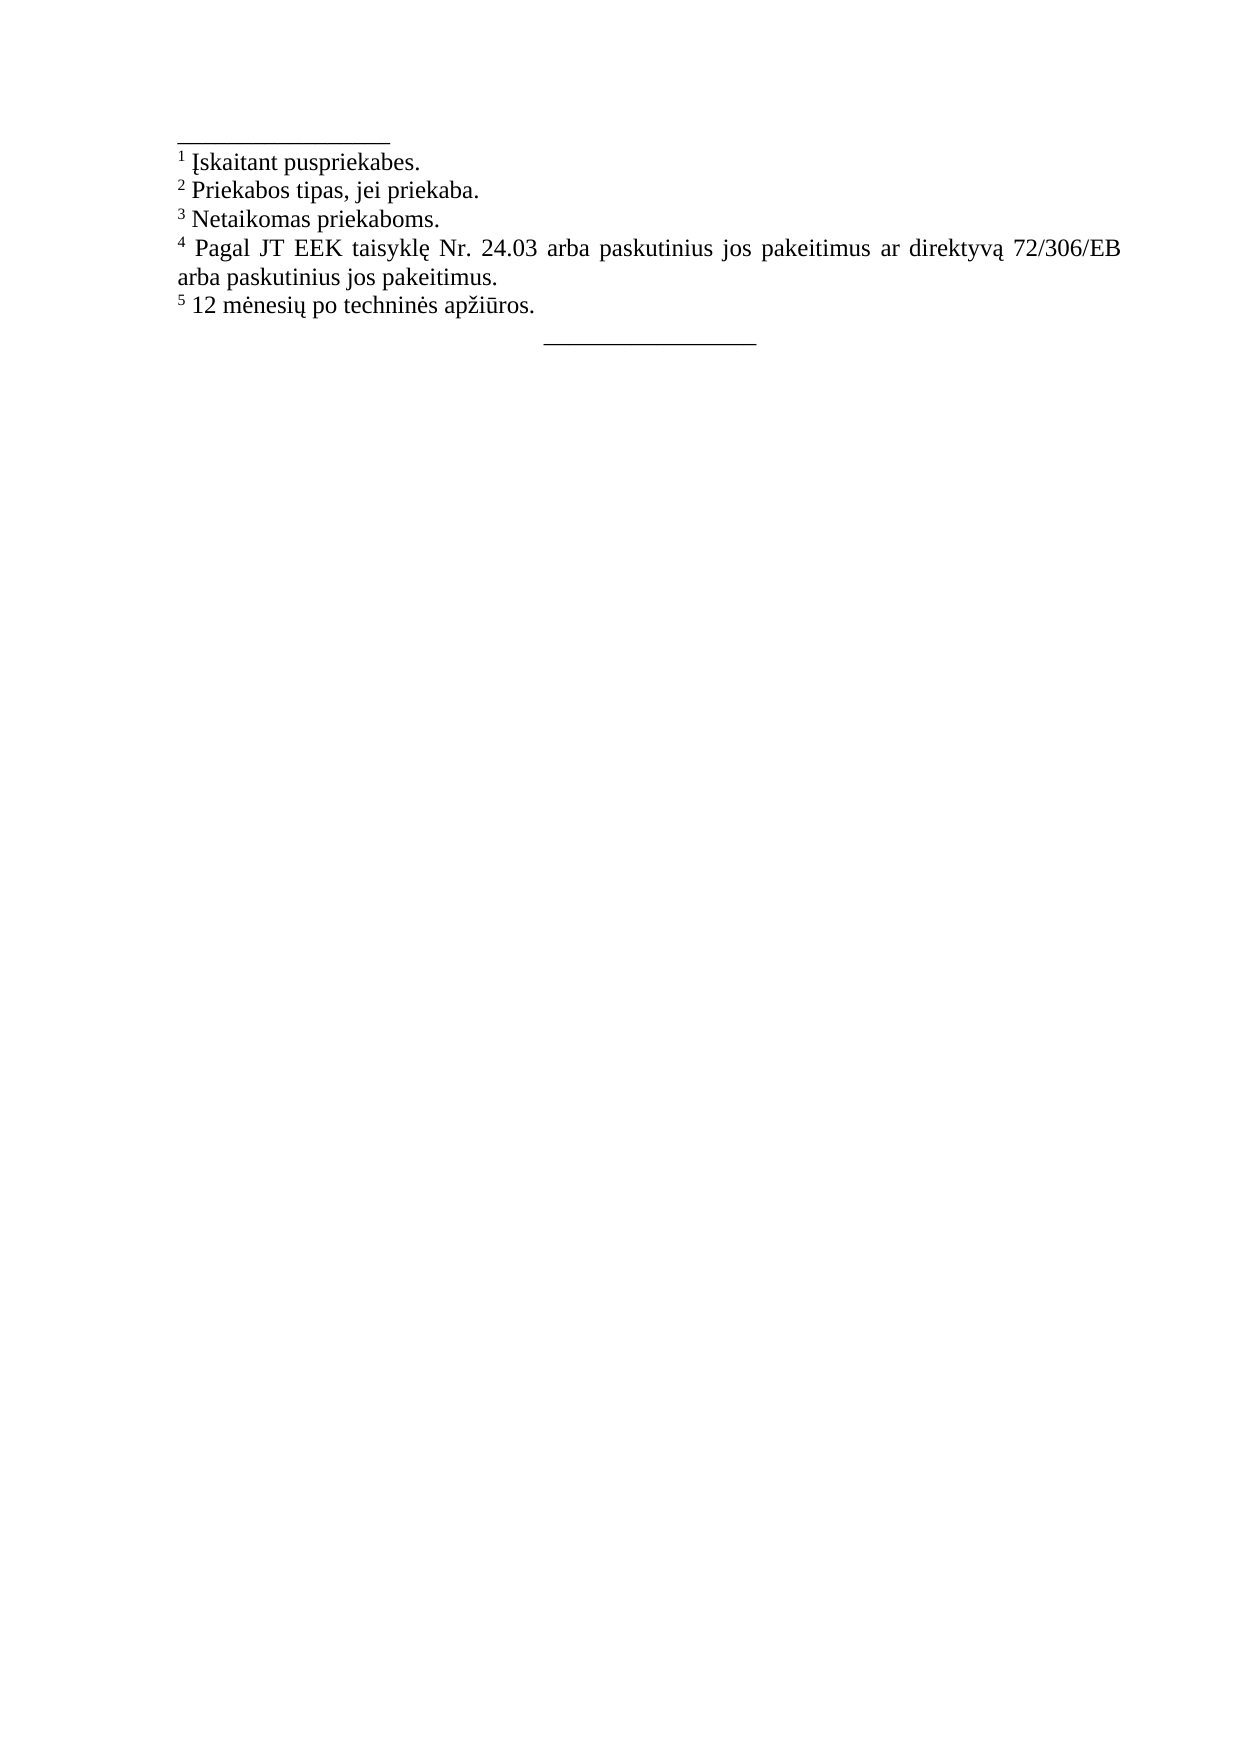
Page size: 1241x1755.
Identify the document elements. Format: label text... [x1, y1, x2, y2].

text 5 12 mėnesių po techninės apžiūros. [177, 291, 1122, 319]
text 2 Priekabos tipas, jei priekaba. [177, 176, 1122, 204]
text _________________ [177, 319, 1122, 348]
text 1 Įskaitant puspriekabes. [177, 147, 1122, 176]
text 4 Pagal JT EEK taisyklę Nr. 24.03 arba paskutinius jos pakeitimus ar direktyvą 72/306/EB arba paskutinius jos pakeitimus. [177, 233, 1122, 291]
text _________________ [177, 118, 1122, 147]
text 3 Netaikomas priekaboms. [177, 204, 1122, 233]
